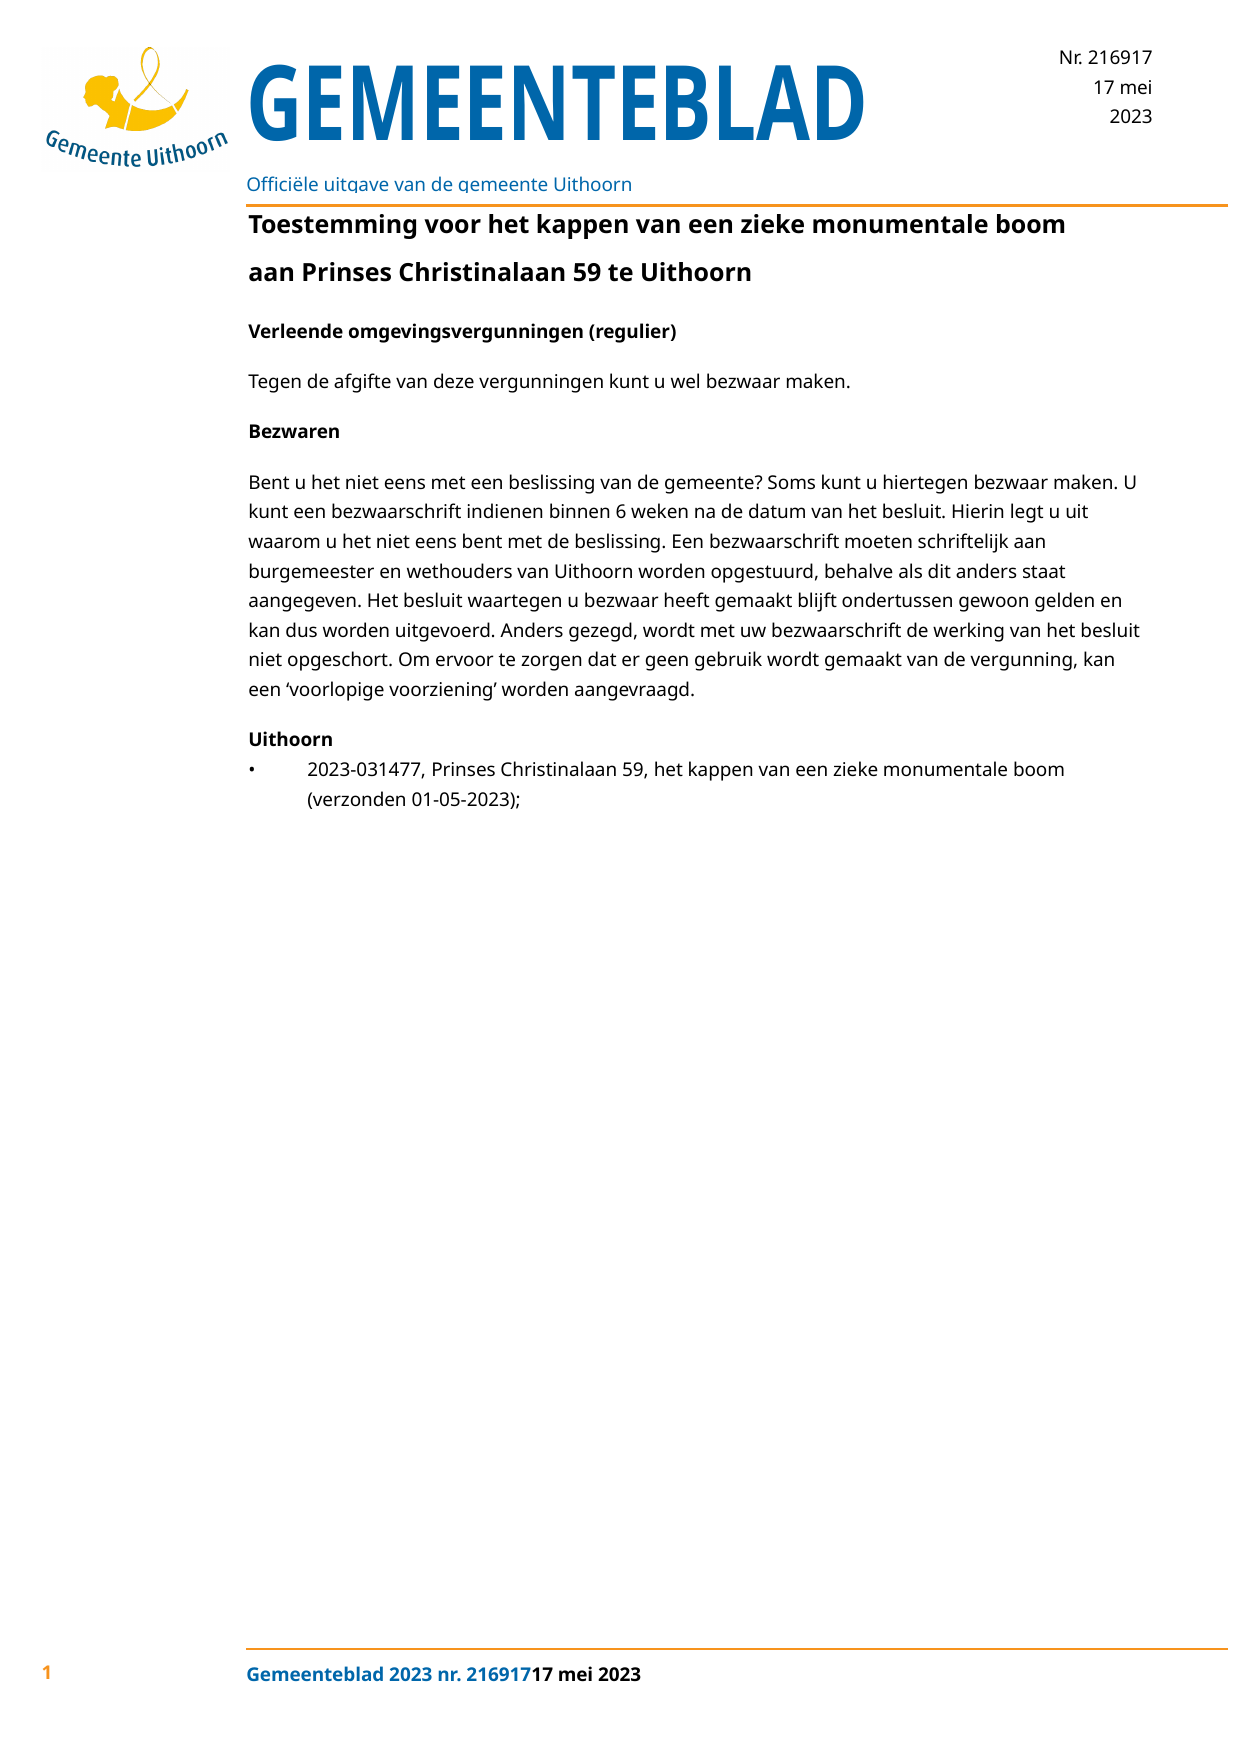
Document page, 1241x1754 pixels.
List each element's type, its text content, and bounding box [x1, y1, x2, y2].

list 2023-031477, Prinses Christinalaan 59, het kappen van een zieke monumentale boom (verzonden 01-05-2023); [248, 756, 1152, 812]
text Uithoorn [248, 727, 1152, 752]
text Tegen de afgifte van deze vergunningen kunt u wel bezwaar maken. [248, 368, 1152, 394]
text Verleende omgevingsvergunningen (regulier) [248, 318, 1152, 344]
text Toestemming voor het kappen van een zieke monumentale boom aan Prinses Christinalaan 59 te Uithoorn [248, 207, 1152, 288]
text Bezwaren [248, 419, 1152, 444]
picture [41, 47, 231, 172]
text Bent u het niet eens met een beslissing van de gemeente? Soms kunt u hiertegen bezwaar maken. U kunt een bezwaarschrift indienen binnen 6 weken na de datum van het besluit. Hierin legt u uit waarom u het niet eens bent met de beslissing. Een bezwaarschrift moeten schriftelijk aan burgemeester en wethouders van Uithoorn worden opgestuurd, behalve als dit anders staat aangegeven. Het besluit waartegen u bezwaar heeft gemaakt blijft ondertussen gewoon gelden en kan dus worden uitgevoerd. Anders gezegd, wordt met uw bezwaarschrift de werking van het besluit niet opgeschort. Om ervoor te zorgen dat er geen gebruik wordt gemaakt van de vergunning, kan een ‘voorlopige voorziening’ worden aangevraagd. [248, 469, 1152, 702]
